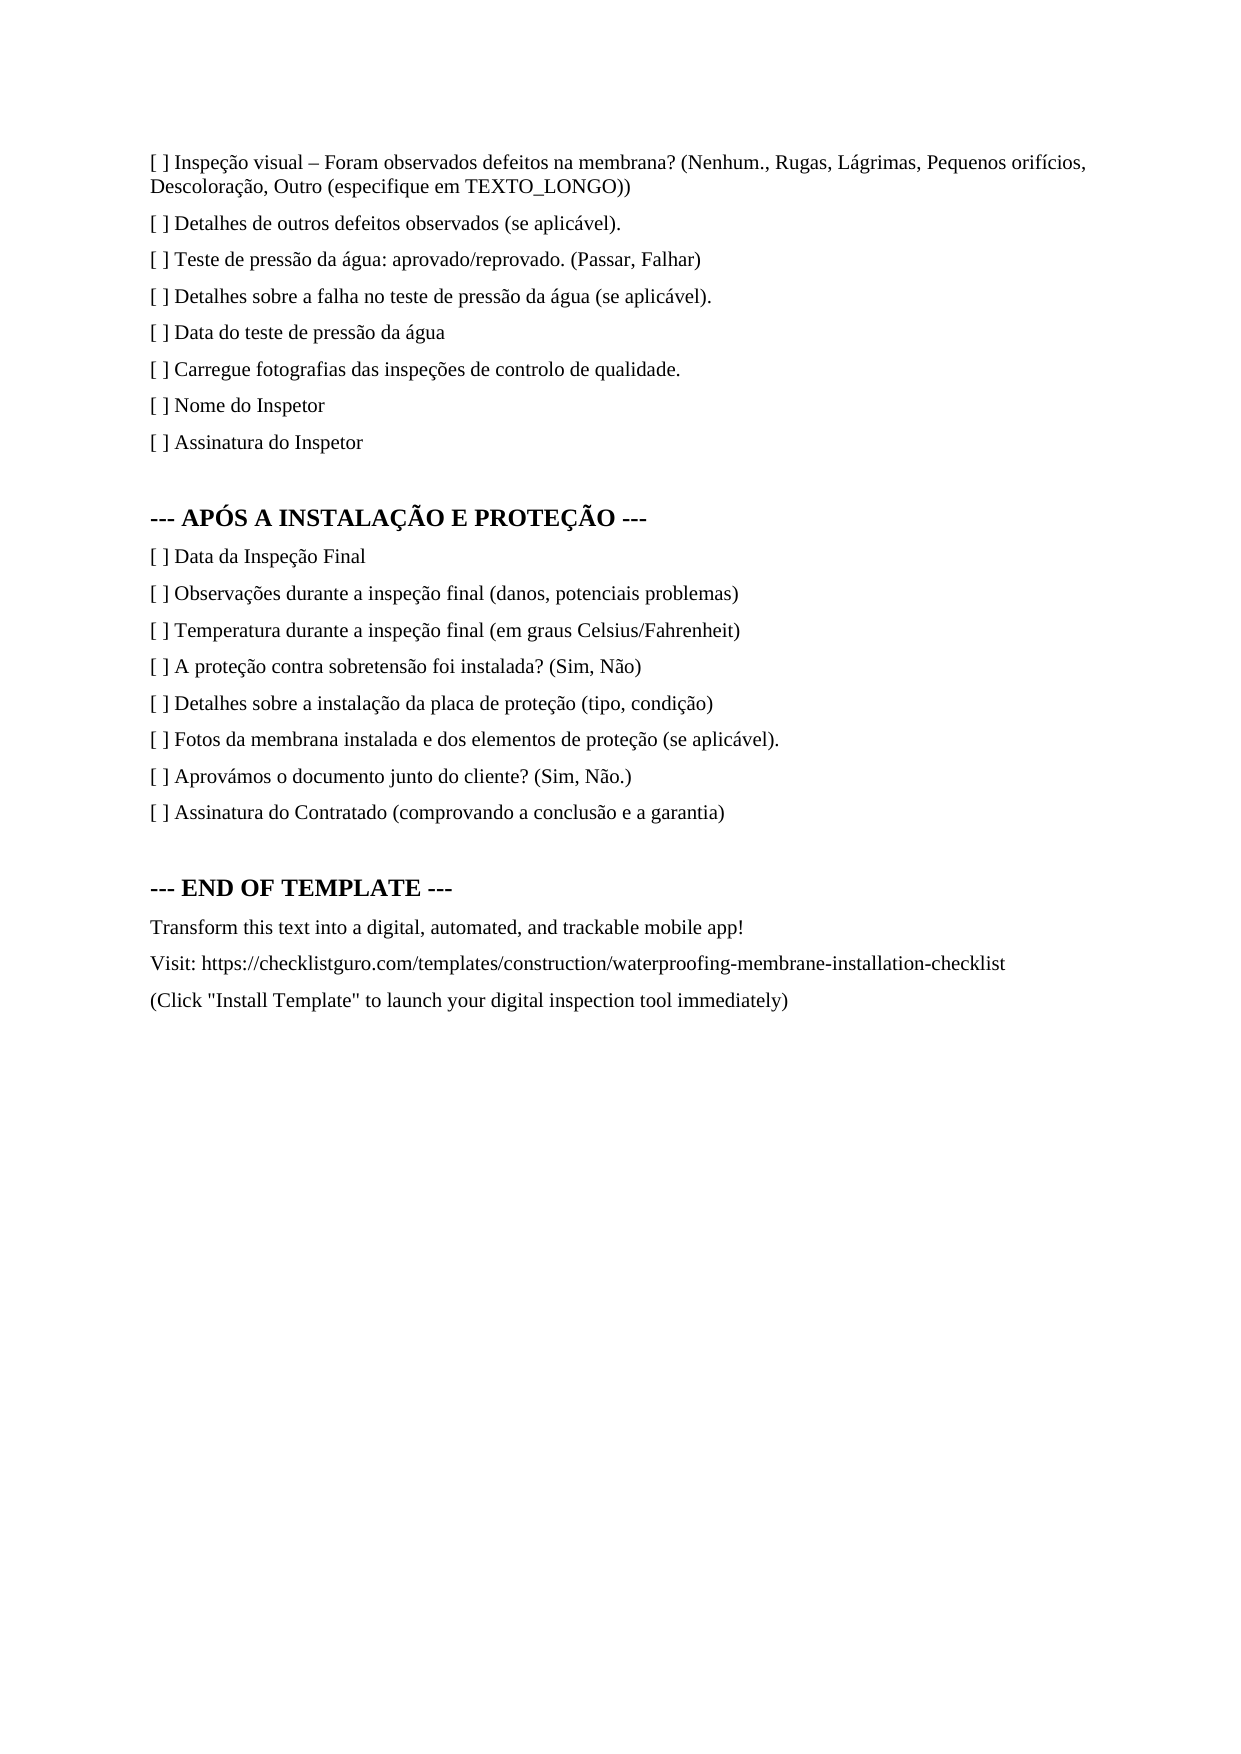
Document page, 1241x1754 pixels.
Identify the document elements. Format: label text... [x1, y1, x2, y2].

text [ ] Fotos da membrana instalada e dos elementos de proteção (se aplicável). [150, 727, 1090, 751]
text [ ] Detalhes de outros defeitos observados (se aplicável). [150, 211, 1090, 235]
text [ ] Nome do Inspetor [150, 393, 1090, 417]
text [ ] Data da Inspeção Final [150, 544, 1090, 568]
text --- END OF TEMPLATE --- [150, 873, 1090, 902]
text [ ] Detalhes sobre a falha no teste de pressão da água (se aplicável). [150, 284, 1090, 308]
text (Click "Install Template" to launch your digital inspection tool immediately) [150, 988, 1090, 1012]
text [ ] Detalhes sobre a instalação da placa de proteção (tipo, condição) [150, 691, 1090, 715]
text [ ] Aprovámos o documento junto do cliente? (Sim, Não.) [150, 764, 1090, 788]
text [ ] Teste de pressão da água: aprovado/reprovado. (Passar, Falhar) [150, 247, 1090, 271]
text Transform this text into a digital, automated, and trackable mobile app! [150, 915, 1090, 939]
text [ ] Inspeção visual – Foram observados defeitos na membrana? (Nenhum., Rugas, Lágrimas, Pequenos orifícios, Descoloração, Outro (especifique em TEXTO_LONGO)) [150, 150, 1090, 198]
text [ ] Assinatura do Inspetor [150, 430, 1090, 454]
text --- APÓS A INSTALAÇÃO E PROTEÇÃO --- [150, 503, 1090, 532]
text Visit: https://checklistguro.com/templates/construction/waterproofing-membrane-installation-checklist [150, 951, 1090, 975]
text [ ] A proteção contra sobretensão foi instalada? (Sim, Não) [150, 654, 1090, 678]
text [ ] Carregue fotografias das inspeções de controlo de qualidade. [150, 357, 1090, 381]
text [ ] Observações durante a inspeção final (danos, potenciais problemas) [150, 581, 1090, 605]
text [ ] Data do teste de pressão da água [150, 320, 1090, 344]
text [ ] Temperatura durante a inspeção final (em graus Celsius/Fahrenheit) [150, 617, 1090, 642]
text [ ] Assinatura do Contratado (comprovando a conclusão e a garantia) [150, 800, 1090, 824]
